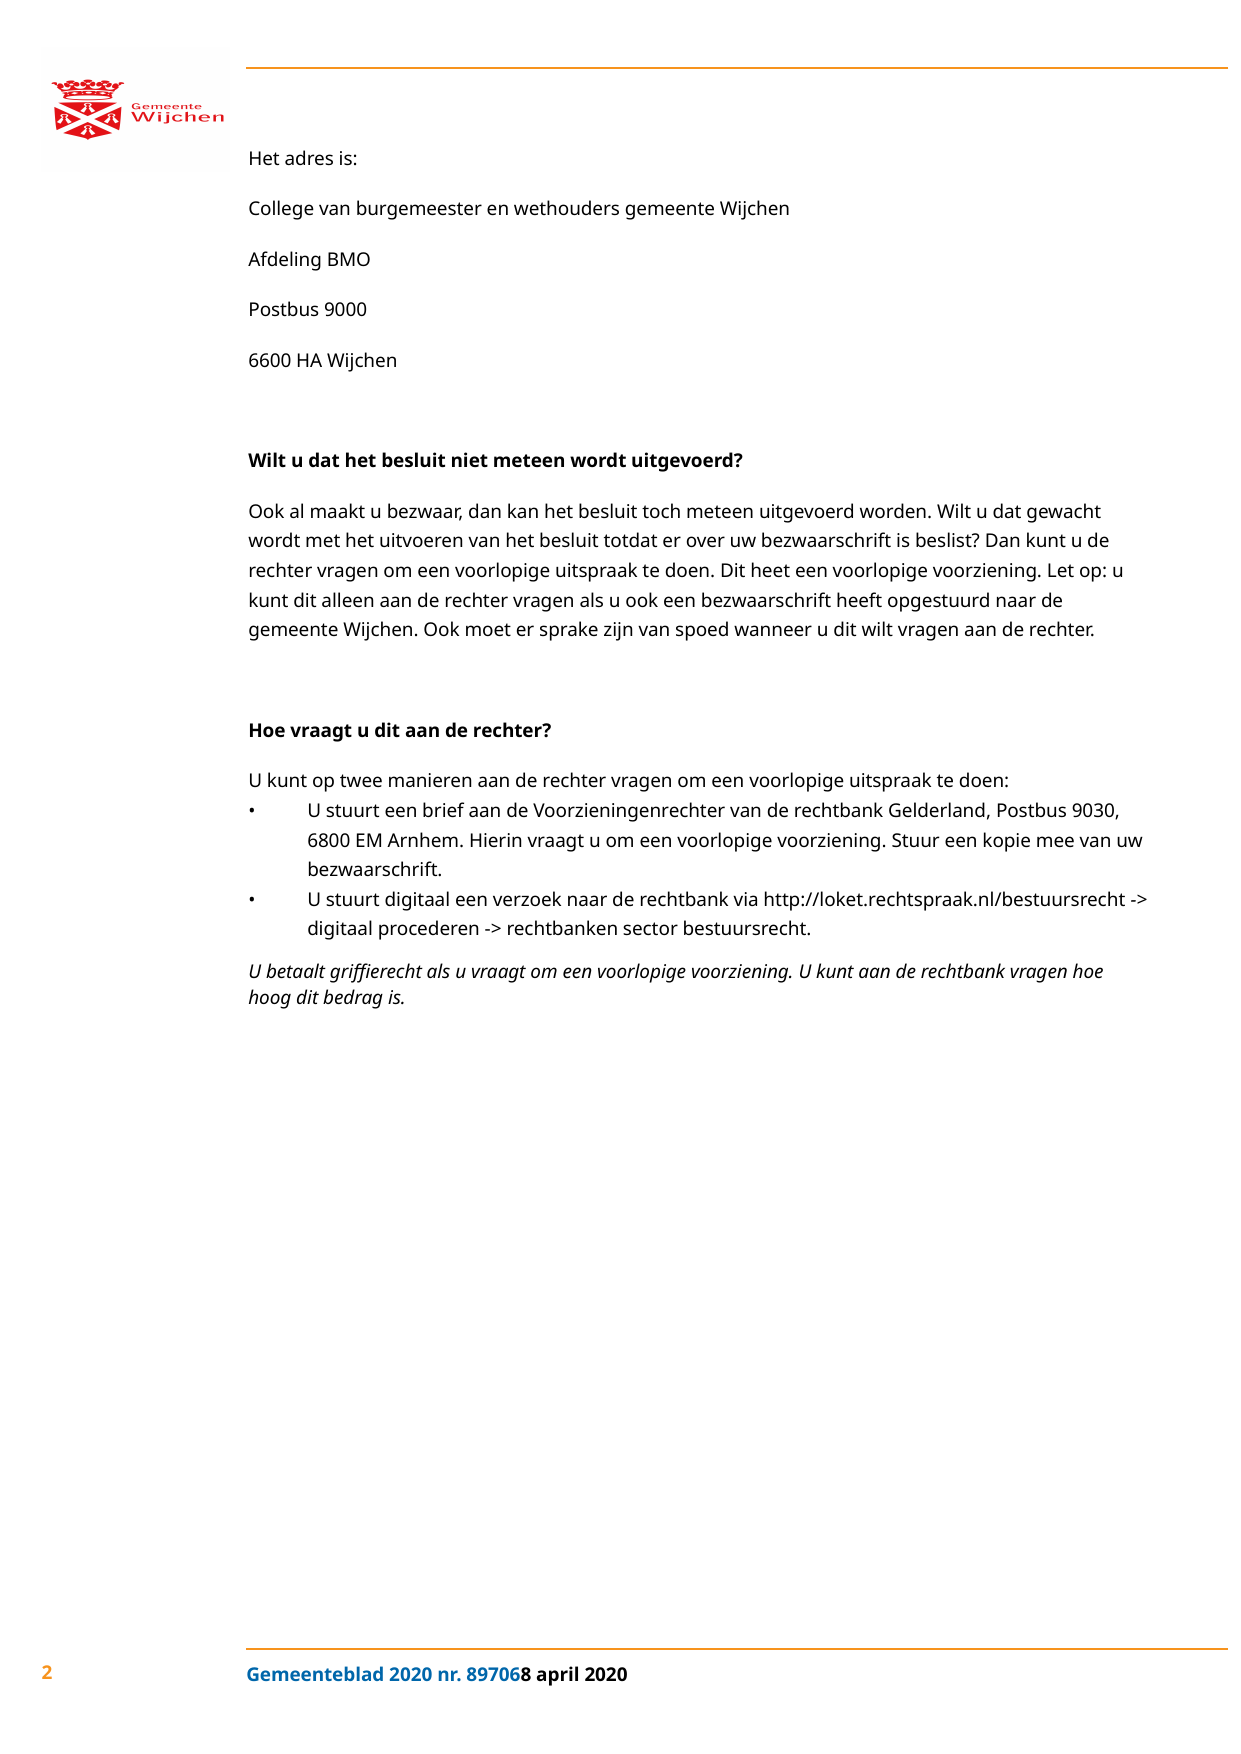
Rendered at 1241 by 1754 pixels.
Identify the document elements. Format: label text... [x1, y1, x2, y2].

text Wilt u dat het besluit niet meteen wordt uitgevoerd? [248, 448, 1152, 473]
text 6600 HA Wijchen [248, 347, 1152, 373]
text College van burgemeester en wethouders gemeente Wijchen [248, 196, 1152, 221]
list U stuurt digitaal een verzoek naar de rechtbank via http://loket.rechtspraak.nl/bestuursrecht -> digitaal procederen -> rechtbanken sector bestuursrecht. [248, 886, 1152, 941]
text U kunt op twee manieren aan de rechter vragen om een voorlopige uitspraak te doen: [248, 768, 1152, 793]
text Ook al maakt u bezwaar, dan kan het besluit toch meteen uitgevoerd worden. Wilt u dat gewacht wordt met het uitvoeren van het besluit totdat er over uw bezwaarschrift is beslist? Dan kunt u de rechter vragen om een voorlopige uitspraak te doen. Dit heet een voorlopige voorziening. Let op: u kunt dit alleen aan de rechter vragen als u ook een bezwaarschrift heeft opgestuurd naar de gemeente Wijchen. Ook moet er sprake zijn van spoed wanneer u dit wilt vragen aan de rechter. [248, 498, 1152, 642]
text Postbus 9000 [248, 296, 1152, 322]
text Afdeling BMO [248, 246, 1152, 272]
text U betaalt griffierecht als u vraagt om een voorlopige voorziening. U kunt aan de rechtbank vragen hoe hoog dit bedrag is. [248, 959, 1152, 1010]
text Het adres is: [248, 145, 1152, 171]
picture [41, 47, 231, 172]
text Hoe vraagt u dit aan de rechter? [248, 717, 1152, 743]
list U stuurt een brief aan de Voorzieningenrechter van de rechtbank Gelderland, Postbus 9030, 6800 EM Arnhem. Hierin vraagt u om een voorlopige voorziening. Stuur een kopie mee van uw bezwaarschrift. [248, 797, 1152, 882]
